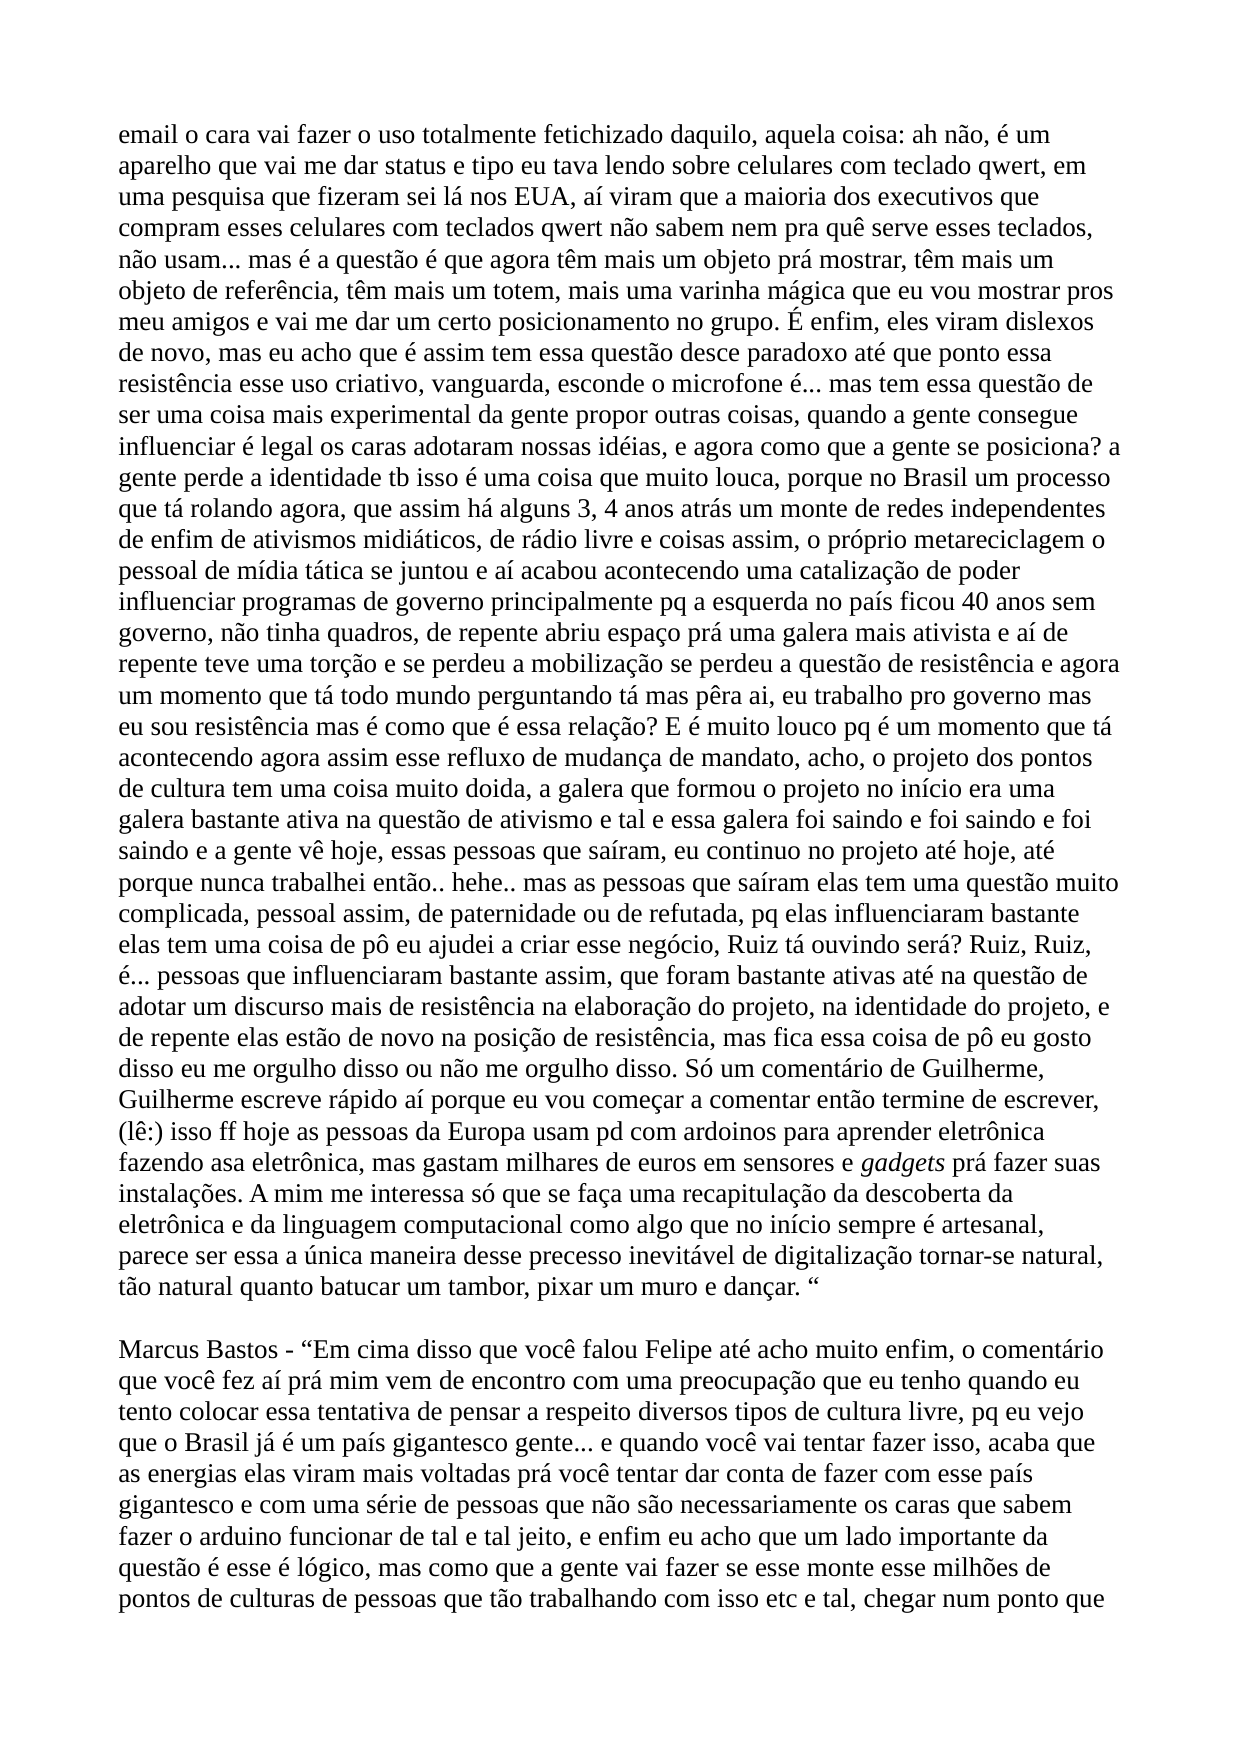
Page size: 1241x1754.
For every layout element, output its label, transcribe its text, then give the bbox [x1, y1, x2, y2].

text email o cara vai fazer o uso totalmente fetichizado daquilo, aquela coisa: ah não, é um aparelho que vai me dar status e tipo eu tava lendo sobre celulares com teclado qwert, em uma pesquisa que fizeram sei lá nos EUA, aí viram que a maioria dos executivos que compram esses celulares com teclados qwert não sabem nem pra quê serve esses teclados, não usam... mas é a questão é que agora têm mais um objeto prá mostrar, têm mais um objeto de referência, têm mais um totem, mais uma varinha mágica que eu vou mostrar pros meu amigos e vai me dar um certo posicionamento no grupo. É enfim, eles viram dislexos de novo, mas eu acho que é assim tem essa questão desce paradoxo até que ponto essa resistência esse uso criativo, vanguarda, esconde o microfone é... mas tem essa questão de ser uma coisa mais experimental da gente propor outras coisas, quando a gente consegue influenciar é legal os caras adotaram nossas idéias, e agora como que a gente se posiciona? a gente perde a identidade tb isso é uma coisa que muito louca, porque no Brasil um processo que tá rolando agora, que assim há alguns 3, 4 anos atrás um monte de redes independentes de enfim de ativismos midiáticos, de rádio livre e coisas assim, o próprio metareciclagem o pessoal de mídia tática se juntou e aí acabou acontecendo uma catalização de poder influenciar programas de governo principalmente pq a esquerda no país ficou 40 anos sem governo, não tinha quadros, de repente abriu espaço prá uma galera mais ativista e aí de repente teve uma torção e se perdeu a mobilização se perdeu a questão de resistência e agora um momento que tá todo mundo perguntando tá mas pêra ai, eu trabalho pro governo mas eu sou resistência mas é como que é essa relação? E é muito louco pq é um momento que tá acontecendo agora assim esse refluxo de mudança de mandato, acho, o projeto dos pontos de cultura tem uma coisa muito doida, a galera que formou o projeto no início era uma galera bastante ativa na questão de ativismo e tal e essa galera foi saindo e foi saindo e foi saindo e a gente vê hoje, essas pessoas que saíram, eu continuo no projeto até hoje, até porque nunca trabalhei então.. hehe.. mas as pessoas que saíram elas tem uma questão muito complicada, pessoal assim, de paternidade ou de refutada, pq elas influenciaram bastante elas tem uma coisa de pô eu ajudei a criar esse negócio, Ruiz tá ouvindo será? Ruiz, Ruiz, é... pessoas que influenciaram bastante assim, que foram bastante ativas até na questão de adotar um discurso mais de resistência na elaboração do projeto, na identidade do projeto, e de repente elas estão de novo na posição de resistência, mas fica essa coisa de pô eu gosto disso eu me orgulho disso ou não me orgulho disso. Só um comentário de Guilherme, Guilherme escreve rápido aí porque eu vou começar a comentar então termine de escrever, (lê:) isso ff hoje as pessoas da Europa usam pd com ardoinos para aprender eletrônica fazendo asa eletrônica, mas gastam milhares de euros em sensores e gadgets prá fazer suas instalações. A mim me interessa só que se faça uma recapitulação da descoberta da eletrônica e da linguagem computacional como algo que no início sempre é artesanal, parece ser essa a única maneira desse precesso inevitável de digitalização tornar-se natural, tão natural quanto batucar um tambor, pixar um muro e dançar. “ [118, 118, 1122, 1302]
text Marcus Bastos - “Em cima disso que você falou Felipe até acho muito enfim, o comentário que você fez aí prá mim vem de encontro com uma preocupação que eu tenho quando eu tento colocar essa tentativa de pensar a respeito diversos tipos de cultura livre, pq eu vejo que o Brasil já é um país gigantesco gente... e quando você vai tentar fazer isso, acaba que as energias elas viram mais voltadas prá você tentar dar conta de fazer com esse país gigantesco e com uma série de pessoas que não são necessariamente os caras que sabem fazer o arduino funcionar de tal e tal jeito, e enfim eu acho que um lado importante da questão é esse é lógico, mas como que a gente vai fazer se esse monte esse milhões de pontos de culturas de pessoas que tão trabalhando com isso etc e tal, chegar num ponto que [118, 1333, 1122, 1613]
